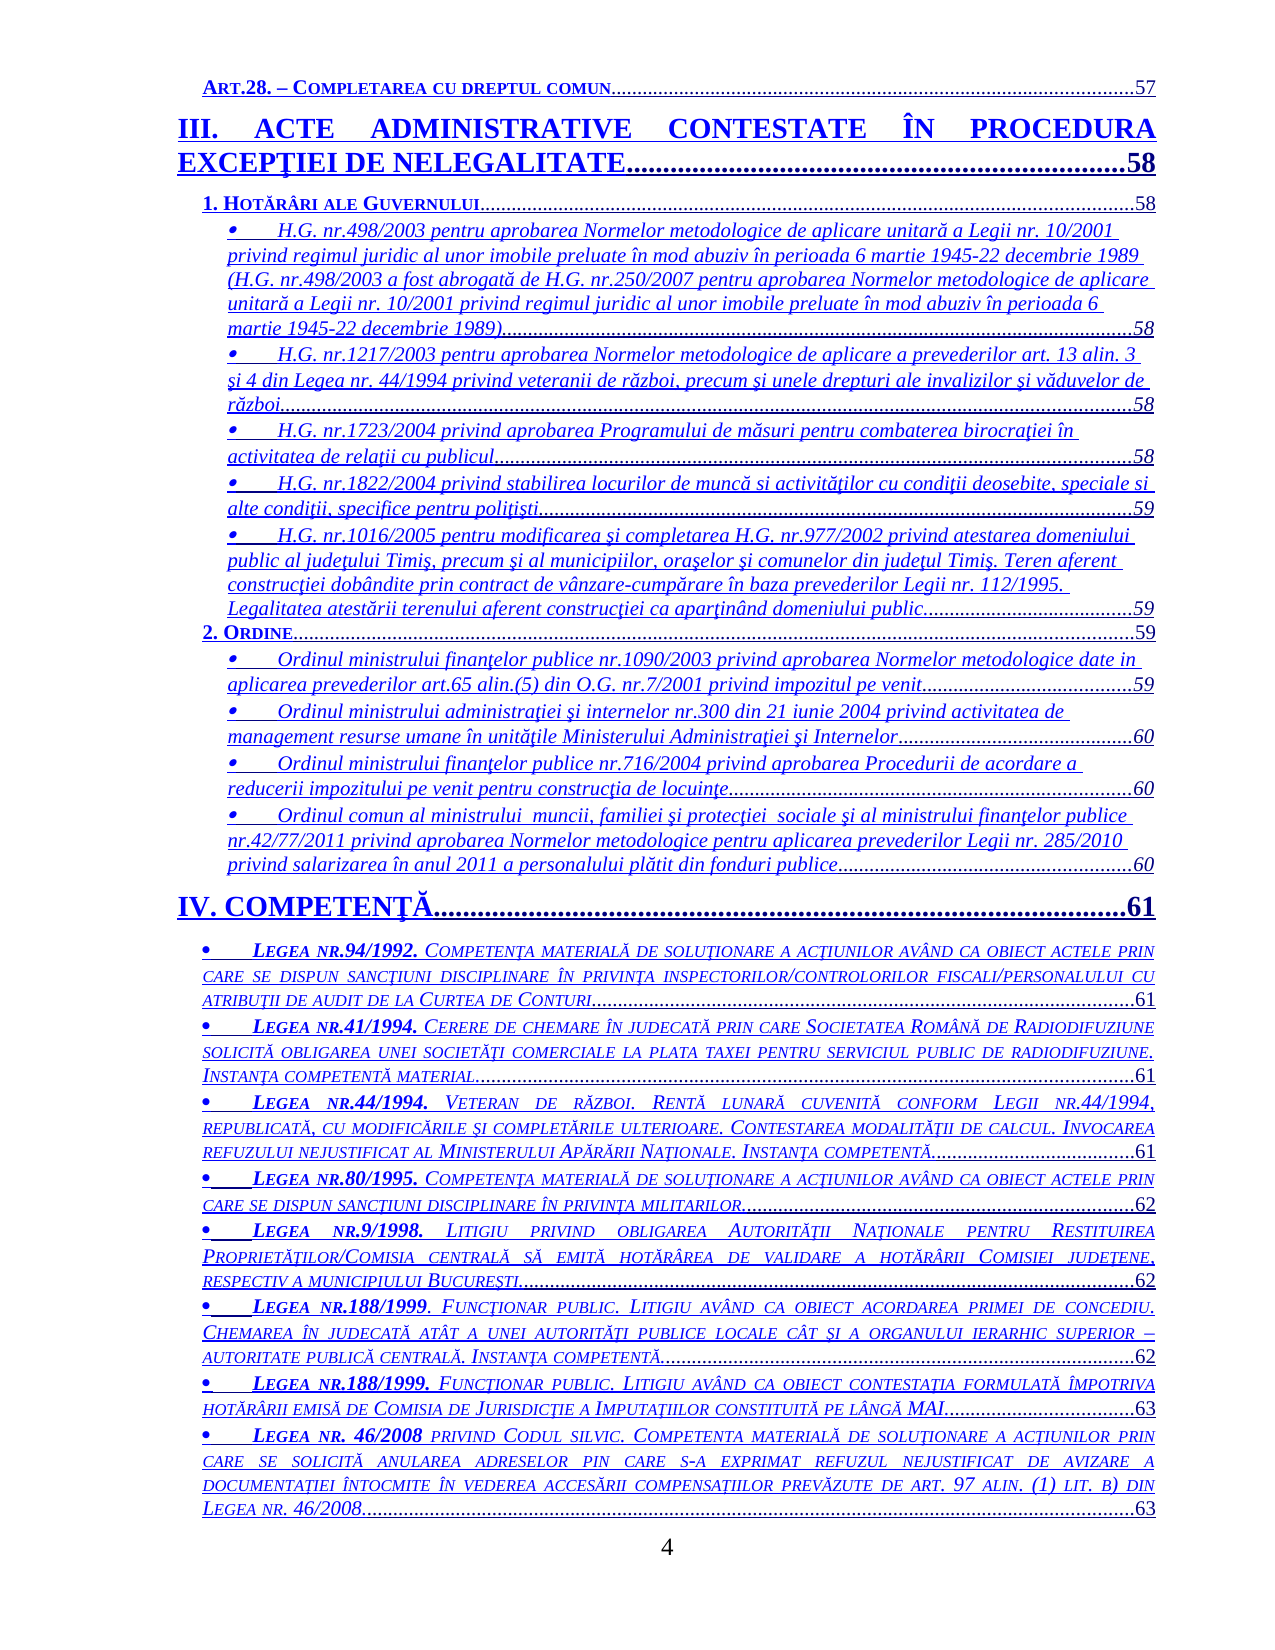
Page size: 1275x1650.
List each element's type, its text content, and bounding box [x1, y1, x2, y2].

text  H.G. nr.1723/2004 privind aprobarea Programului de măsuri pentru combaterea birocraţiei în activitatea de relaţii cu publicul 58 [227, 416, 1157, 468]
text  Legea nr. 46/2008 privind Codul silvic. Competenta materială de soluţionare a acțiunilor prin care se solicită anularea adreselor pin care s-a exprimat refuzul nejustificat de avizare a documentației întocmite în vederea accesării compensațiilor prevăzute de art. 97 alin. (1) lit. b) din Legea nr. 46/2008. 63 [202, 1420, 1157, 1520]
text  Legea nr.41/1994. Cerere de chemare în judecată prin care Societatea Română de Radiodifuziune solicită obligarea unei societăţi comerciale la plata taxei pentru serviciul public de radiodifuziune. Instanţa competentă material. 61 [202, 1011, 1157, 1087]
text Art.28. – Completarea cu dreptul comun 57 [202, 75, 1157, 99]
text  Ordinul ministrului administraţiei şi internelor nr.300 din 21 iunie 2004 privind activitatea de management resurse umane în unităţile Ministerului Administraţiei şi Internelor 60 [227, 696, 1157, 748]
text  Ordinul ministrului finanţelor publice nr.1090/2003 privind aprobarea Normelor metodologice date in aplicarea prevederilor art.65 alin.(5) din O.G. nr.7/2001 privind impozitul pe venit 59 [227, 644, 1157, 696]
text  Legea nr.94/1992. Competenţa materială de soluţionare a acţiunilor având ca obiect actele prin care se dispun sancţiuni disciplinare în privinţa inspectorilor/controlorilor fiscali/personalului cu atribuţii de audit de la Curtea de Conturi 61 [202, 935, 1157, 1011]
text  Ordinul ministrului finanţelor publice nr.716/2004 privind aprobarea Procedurii de acordare a reducerii impozitului pe venit pentru construcţia de locuinţe 60 [227, 748, 1157, 800]
text  H.G. nr.1217/2003 pentru aprobarea Normelor metodologice de aplicare a prevederilor art. 13 alin. 3 şi 4 din Legea nr. 44/1994 privind veteranii de război, precum şi unele drepturi ale invalizilor şi văduvelor de război 58 [227, 339, 1157, 416]
text III. ACTE ADMINISTRATIVE CONTESTATE ÎN PROCEDURA EXCEPŢIEI DE NELEGALITATE 58 [177, 112, 1157, 141]
text  Legea nr.80/1995. Competenţa materială de soluţionare a acţiunilor având ca obiect actele prin care se dispun sancţiuni disciplinare în privinţa militarilor. 62 [202, 1163, 1157, 1216]
text 1. Hotărâri ale Guvernului 58 [202, 191, 1157, 215]
text  Legea nr.9/1998. Litigiu privind obligarea Autorităţii Naţionale pentru Restituirea Proprietăţilor/Comisia centrală să emită hotărârea de validare a hotărârii Comisiei judeţene, respectiv a municipiului Bucureşti. 62 [202, 1216, 1157, 1292]
text  Legea nr.44/1994. Veteran de război. Rentă lunară cuvenită conform Legii nr.44/1994, republicată, cu modificările şi completările ulterioare. Contestarea modalităţii de calcul. Invocarea refuzului nejustificat al Ministerului Apărării Naţionale. Instanţa competentă. 61 [202, 1087, 1157, 1163]
text  Legea nr.188/1999. Funcţionar public. Litigiu având ca obiect acordarea primei de concediu. Chemarea în judecată atât a unei autorităţi publice locale cât şi a organului ierarhic superior – autoritate publică centrală. Instanţa competentă. 62 [202, 1292, 1157, 1368]
text  H.G. nr.1016/2005 pentru modificarea şi completarea H.G. nr.977/2002 privind atestarea domeniului public al judeţului Timiş, precum şi al municipiilor, oraşelor şi comunelor din judeţul Timiş. Teren aferent construcţiei dobândite prin contract de vânzare-cumpărare în baza prevederilor Legii nr. 112/1995. Legalitatea atestării terenului aferent construcţiei ca aparţinând domeniului public. 59 [227, 520, 1157, 620]
text  H.G. nr.498/2003 pentru aprobarea Normelor metodologice de aplicare unitară a Legii nr. 10/2001 privind regimul juridic al unor imobile preluate în mod abuziv în perioada 6 martie 1945-22 decembrie 1989 (H.G. nr.498/2003 a fost abrogată de H.G. nr.250/2007 pentru aprobarea Normelor metodologice de aplicare unitară a Legii nr. 10/2001 privind regimul juridic al unor imobile preluate în mod abuziv în perioada 6 martie 1945-22 decembrie 1989) 58 [227, 215, 1157, 339]
text  Ordinul comun al ministrului muncii, familiei şi protecţiei sociale şi al ministrului finanţelor publice nr.42/77/2011 privind aprobarea Normelor metodologice pentru aplicarea prevederilor Legii nr. 285/2010 privind salarizarea în anul 2011 a personalului plătit din fonduri publice 60 [227, 800, 1157, 876]
text 2. Ordine 59 [202, 620, 1157, 644]
text IV. COMPETENŢĂ 61 [177, 889, 1157, 922]
text  Legea nr.188/1999. Funcţionar public. Litigiu având ca obiect contestaţia formulată împotriva hotărârii emisă de Comisia de Jurisdicţie a Imputaţiilor constituită pe lângă MAI. 63 [202, 1368, 1157, 1420]
text III. ACTE ADMINISTRATIVE CONTESTATE ÎN PROCEDURA EXCEPŢIEI DE NELEGALITATE 58 [177, 142, 1157, 179]
text  H.G. nr.1822/2004 privind stabilirea locurilor de muncă si activităţilor cu condiţii deosebite, speciale si alte condiţii, specifice pentru poliţişti 59 [227, 468, 1157, 520]
